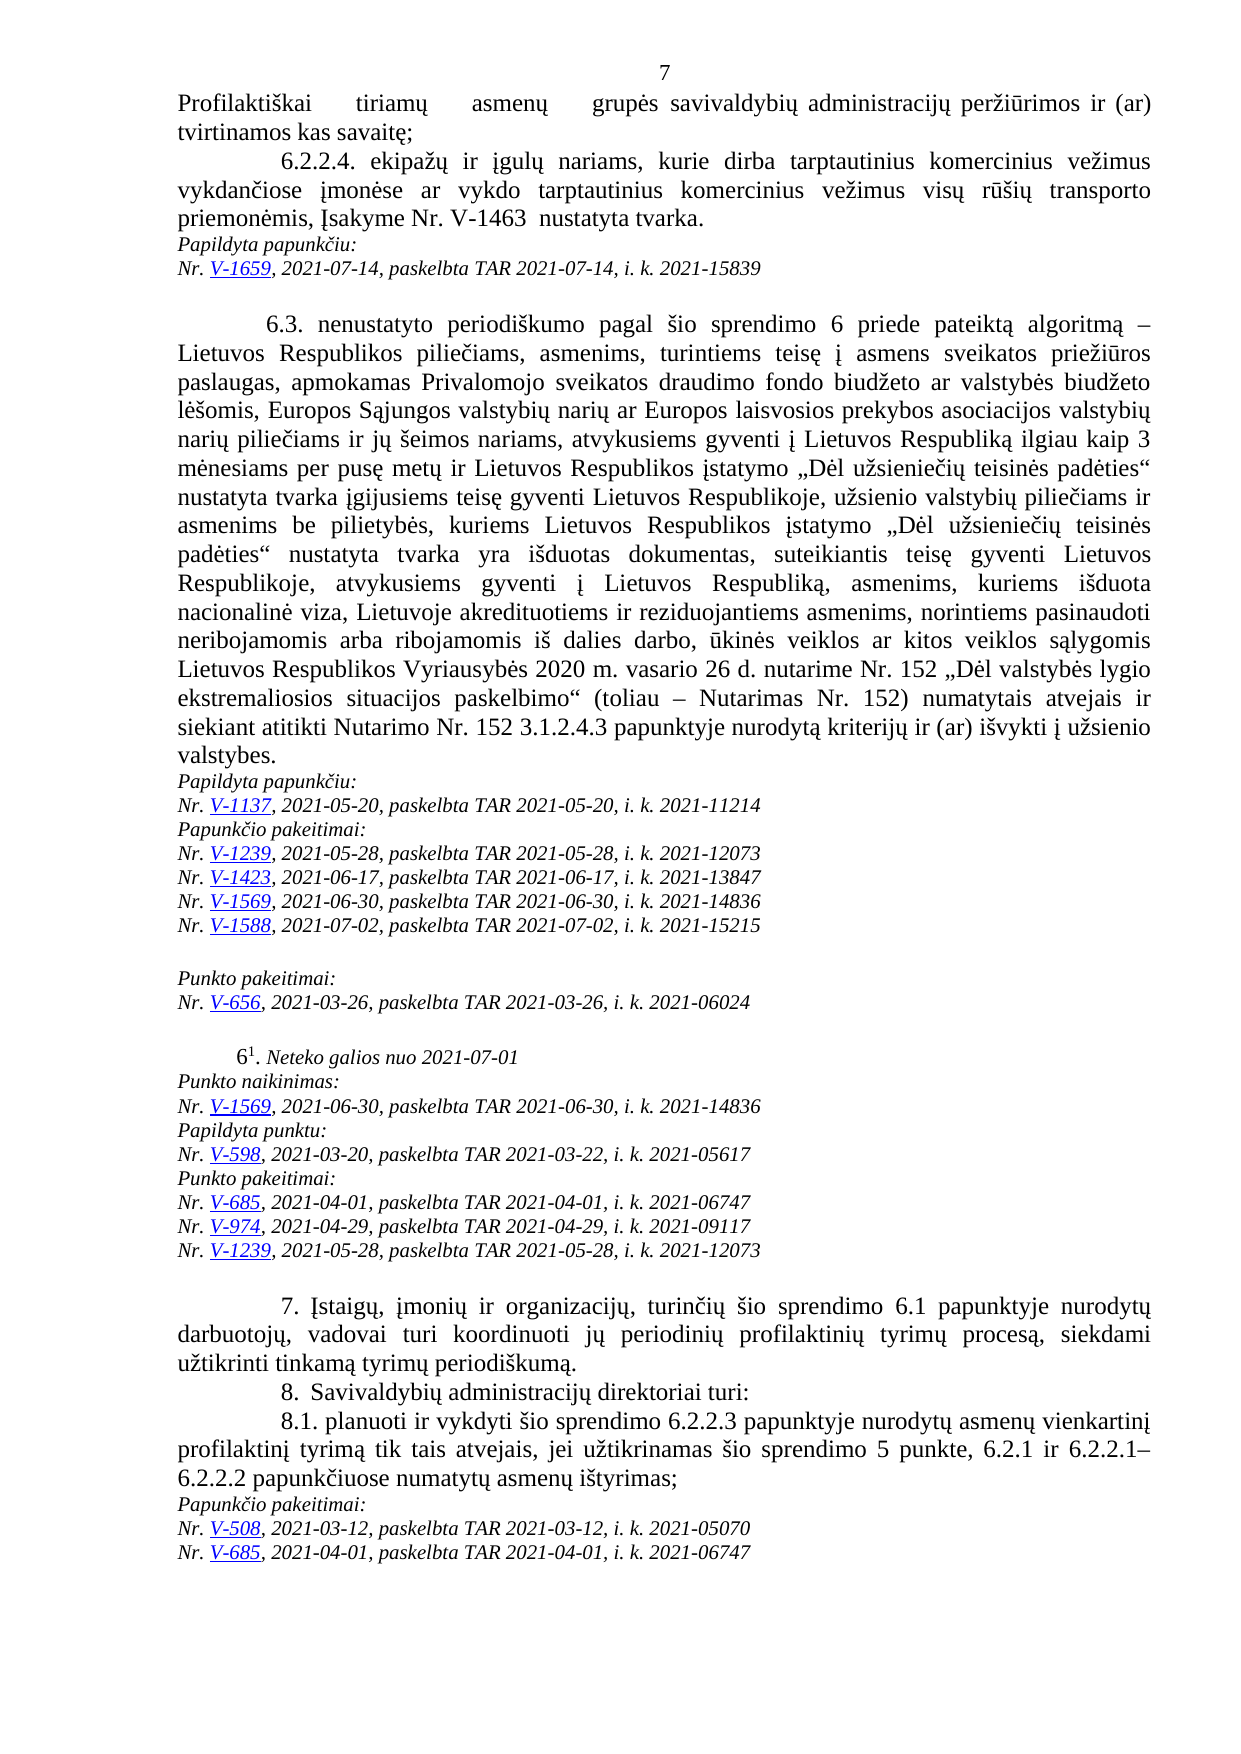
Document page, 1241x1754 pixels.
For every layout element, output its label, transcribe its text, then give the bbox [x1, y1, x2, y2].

text Nr. V-598, 2021-03-20, paskelbta TAR 2021-03-22, i. k. 2021-05617 [177, 1142, 1152, 1166]
text Nr. V-685, 2021-04-01, paskelbta TAR 2021-04-01, i. k. 2021-06747 [177, 1540, 1152, 1564]
text Nr. V-1588, 2021-07-02, paskelbta TAR 2021-07-02, i. k. 2021-15215 [177, 913, 1152, 937]
text Nr. V-974, 2021-04-29, paskelbta TAR 2021-04-29, i. k. 2021-09117 [177, 1214, 1152, 1238]
text 8.1. planuoti ir vykdyti šio sprendimo 6.2.2.3 papunktyje nurodytų asmenų vienkartinį profilaktinį tyrimą tik tais atvejais, jei užtikrinamas šio sprendimo 5 punkte, 6.2.1 ir 6.2.2.1–6.2.2.2 papunkčiuose numatytų asmenų ištyrimas; [177, 1406, 1152, 1492]
text Papildyta papunkčiu: [177, 769, 1152, 793]
text Papildyta punktu: [177, 1118, 1152, 1142]
text 8. Savivaldybių administracijų direktoriai turi: [177, 1377, 1152, 1406]
text Nr. V-1659, 2021-07-14, paskelbta TAR 2021-07-14, i. k. 2021-15839 [177, 256, 1152, 280]
text 6.2.2.4. ekipažų ir įgulų nariams, kurie dirba tarptautinius komercinius vežimus vykdančiose įmonėse ar vykdo tarptautinius komercinius vežimus visų rūšių transporto priemonėmis, Įsakyme Nr. V-1463 nustatyta tvarka. [177, 146, 1152, 232]
text Nr. V-1423, 2021-06-17, paskelbta TAR 2021-06-17, i. k. 2021-13847 [177, 865, 1152, 889]
text Nr. V-1137, 2021-05-20, paskelbta TAR 2021-05-20, i. k. 2021-11214 [177, 793, 1152, 817]
text Nr. V-1569, 2021-06-30, paskelbta TAR 2021-06-30, i. k. 2021-14836 [177, 1093, 1152, 1118]
text Nr. V-1239, 2021-05-28, paskelbta TAR 2021-05-28, i. k. 2021-12073 [177, 841, 1152, 865]
text Papunkčio pakeitimai: [177, 817, 1152, 841]
text 6.3. nenustatyto periodiškumo pagal šio sprendimo 6 priede pateiktą algoritmą – Lietuvos Respublikos piliečiams, asmenims, turintiems teisę į asmens sveikatos priežiūros paslaugas, apmokamas Privalomojo sveikatos draudimo fondo biudžeto ar valstybės biudžeto lėšomis, Europos Sąjungos valstybių narių ar Europos laisvosios prekybos asociacijos valstybių narių piliečiams ir jų šeimos nariams, atvykusiems gyventi į Lietuvos Respubliką ilgiau kaip 3 mėnesiams per pusę metų ir Lietuvos Respublikos įstatymo „Dėl užsieniečių teisinės padėties“ nustatyta tvarka įgijusiems teisę gyventi Lietuvos Respublikoje, užsienio valstybių piliečiams ir asmenims be pilietybės, kuriems Lietuvos Respublikos įstatymo „Dėl užsieniečių teisinės padėties“ nustatyta tvarka yra išduotas dokumentas, suteikiantis teisę gyventi Lietuvos Respublikoje, atvykusiems gyventi į Lietuvos Respubliką, asmenims, kuriems išduota nacionalinė viza, Lietuvoje akredituotiems ir reziduojantiems asmenims, norintiems pasinaudoti neribojamomis arba ribojamomis iš dalies darbo, ūkinės veiklos ar kitos veiklos sąlygomis Lietuvos Respublikos Vyriausybės 2020 m. vasario 26 d. nutarime Nr. 152 „Dėl valstybės lygio ekstremaliosios situacijos paskelbimo“ (toliau – Nutarimas Nr. 152) numatytais atvejais ir siekiant atitikti Nutarimo Nr. 152 3.1.2.4.3 papunktyje nurodytą kriterijų ir (ar) išvykti į užsienio valstybes. [177, 309, 1152, 769]
text Nr. V-1569, 2021-06-30, paskelbta TAR 2021-06-30, i. k. 2021-14836 [177, 889, 1152, 913]
text 7. Įstaigų, įmonių ir organizacijų, turinčių šio sprendimo 6.1 papunktyje nurodytų darbuotojų, vadovai turi koordinuoti jų periodinių profilaktinių tyrimų procesą, siekdami užtikrinti tinkamą tyrimų periodiškumą. [177, 1291, 1152, 1377]
text Punkto pakeitimai: [177, 1166, 1152, 1190]
text Nr. V-685, 2021-04-01, paskelbta TAR 2021-04-01, i. k. 2021-06747 [177, 1190, 1152, 1214]
text Nr. V-1239, 2021-05-28, paskelbta TAR 2021-05-28, i. k. 2021-12073 [177, 1238, 1152, 1262]
text Punkto naikinimas: [177, 1069, 1152, 1093]
text Profilaktiškai tiriamų asmenų grupės savivaldybių administracijų peržiūrimos ir (ar) tvirtinamos kas savaitę; [177, 88, 1152, 146]
text Papildyta papunkčiu: [177, 232, 1152, 256]
text Papunkčio pakeitimai: [177, 1492, 1152, 1516]
text Nr. V-508, 2021-03-12, paskelbta TAR 2021-03-12, i. k. 2021-05070 [177, 1516, 1152, 1540]
text 61. Neteko galios nuo 2021-07-01 [177, 1043, 1152, 1069]
text Punkto pakeitimai: [177, 966, 1152, 990]
text Nr. V-656, 2021-03-26, paskelbta TAR 2021-03-26, i. k. 2021-06024 [177, 990, 1152, 1014]
